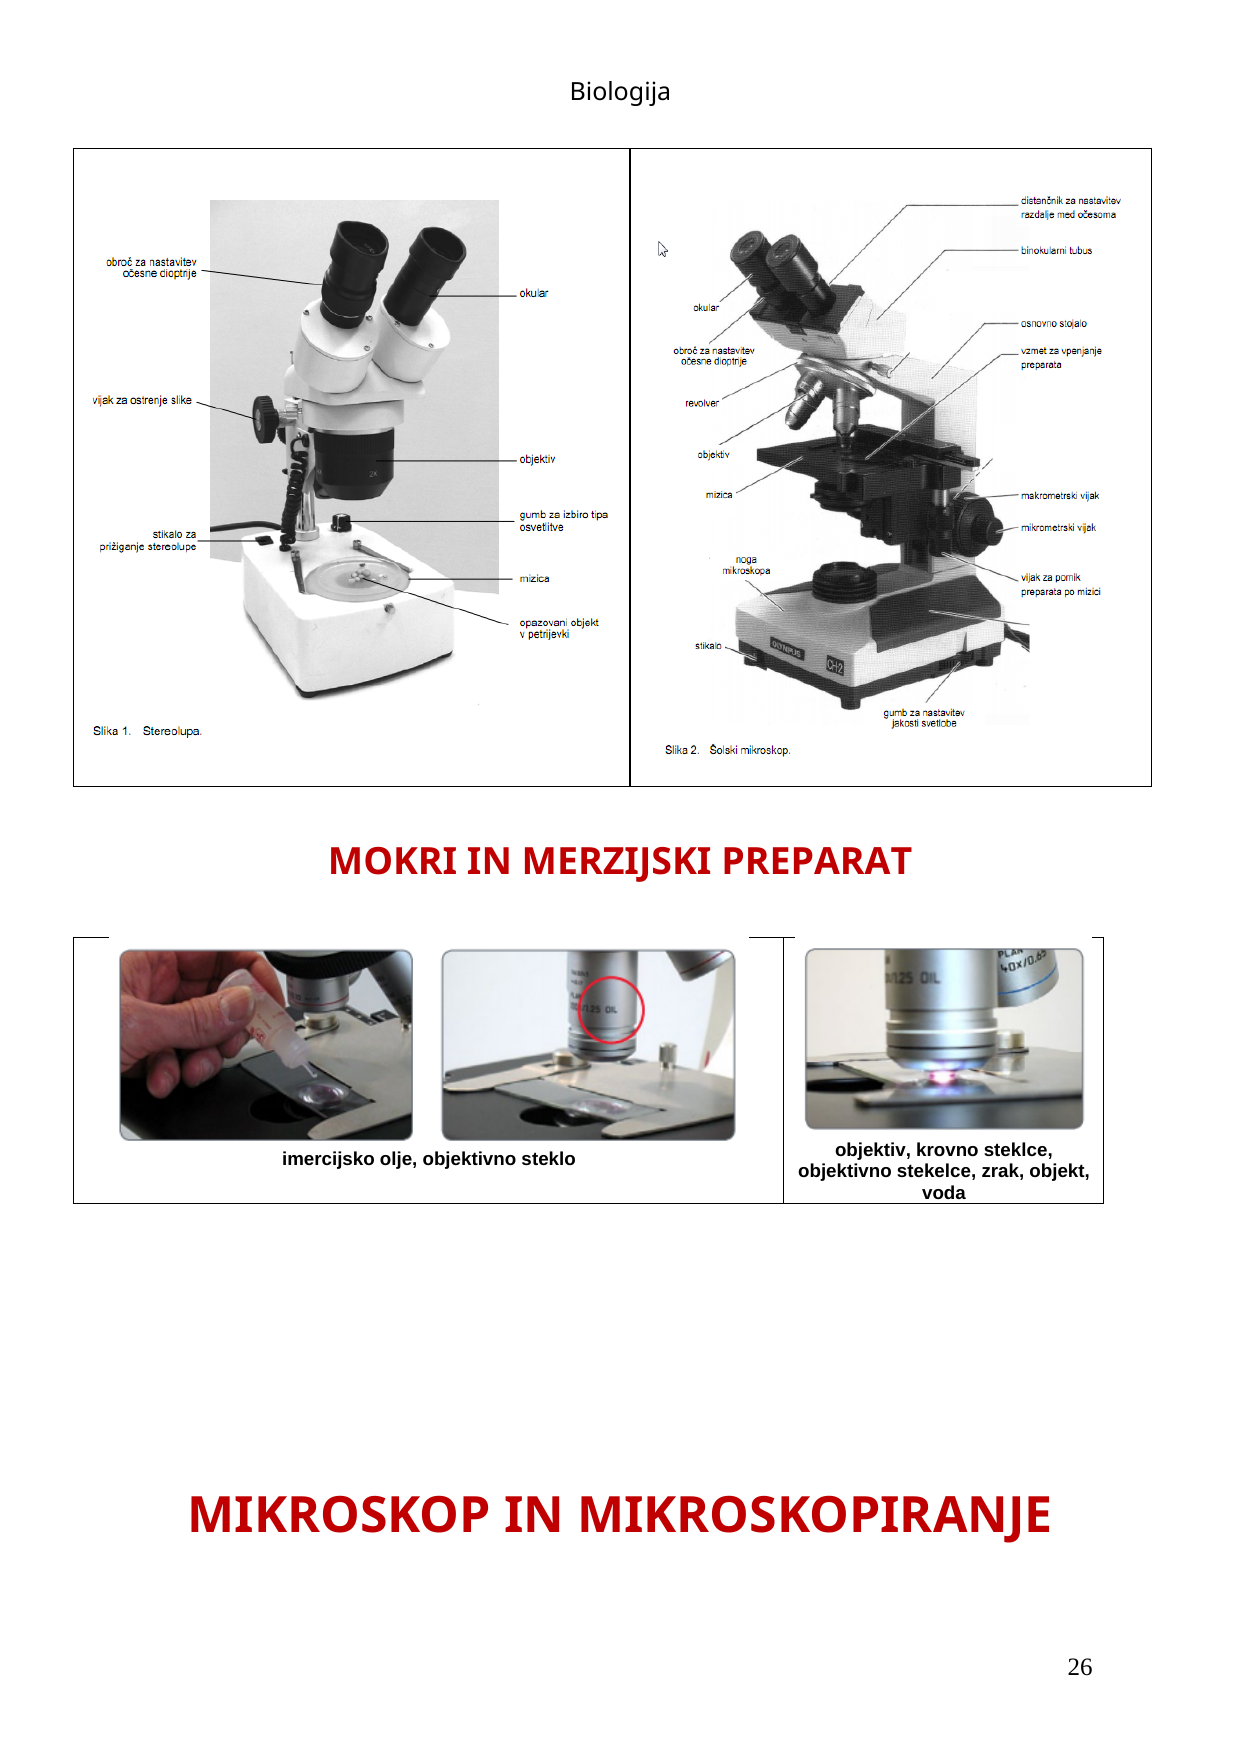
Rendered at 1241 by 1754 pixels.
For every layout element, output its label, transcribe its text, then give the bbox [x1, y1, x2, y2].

text MOKRI IN MERZIJSKI PREPARAT [148, 834, 1093, 886]
picture [651, 177, 1131, 757]
table_header [631, 149, 1151, 786]
picture [109, 937, 749, 1149]
table_header objektiv, krovno steklce, objektivno stekelce, zrak, objekt, voda [784, 938, 1103, 1203]
table_header [74, 149, 629, 786]
subtitle MIKROSKOP IN MIKROSKOPIRANJE [148, 1479, 1093, 1547]
picture [86, 177, 617, 747]
picture [795, 937, 1092, 1139]
table_header imercijsko olje, objektivno steklo [74, 938, 783, 1203]
